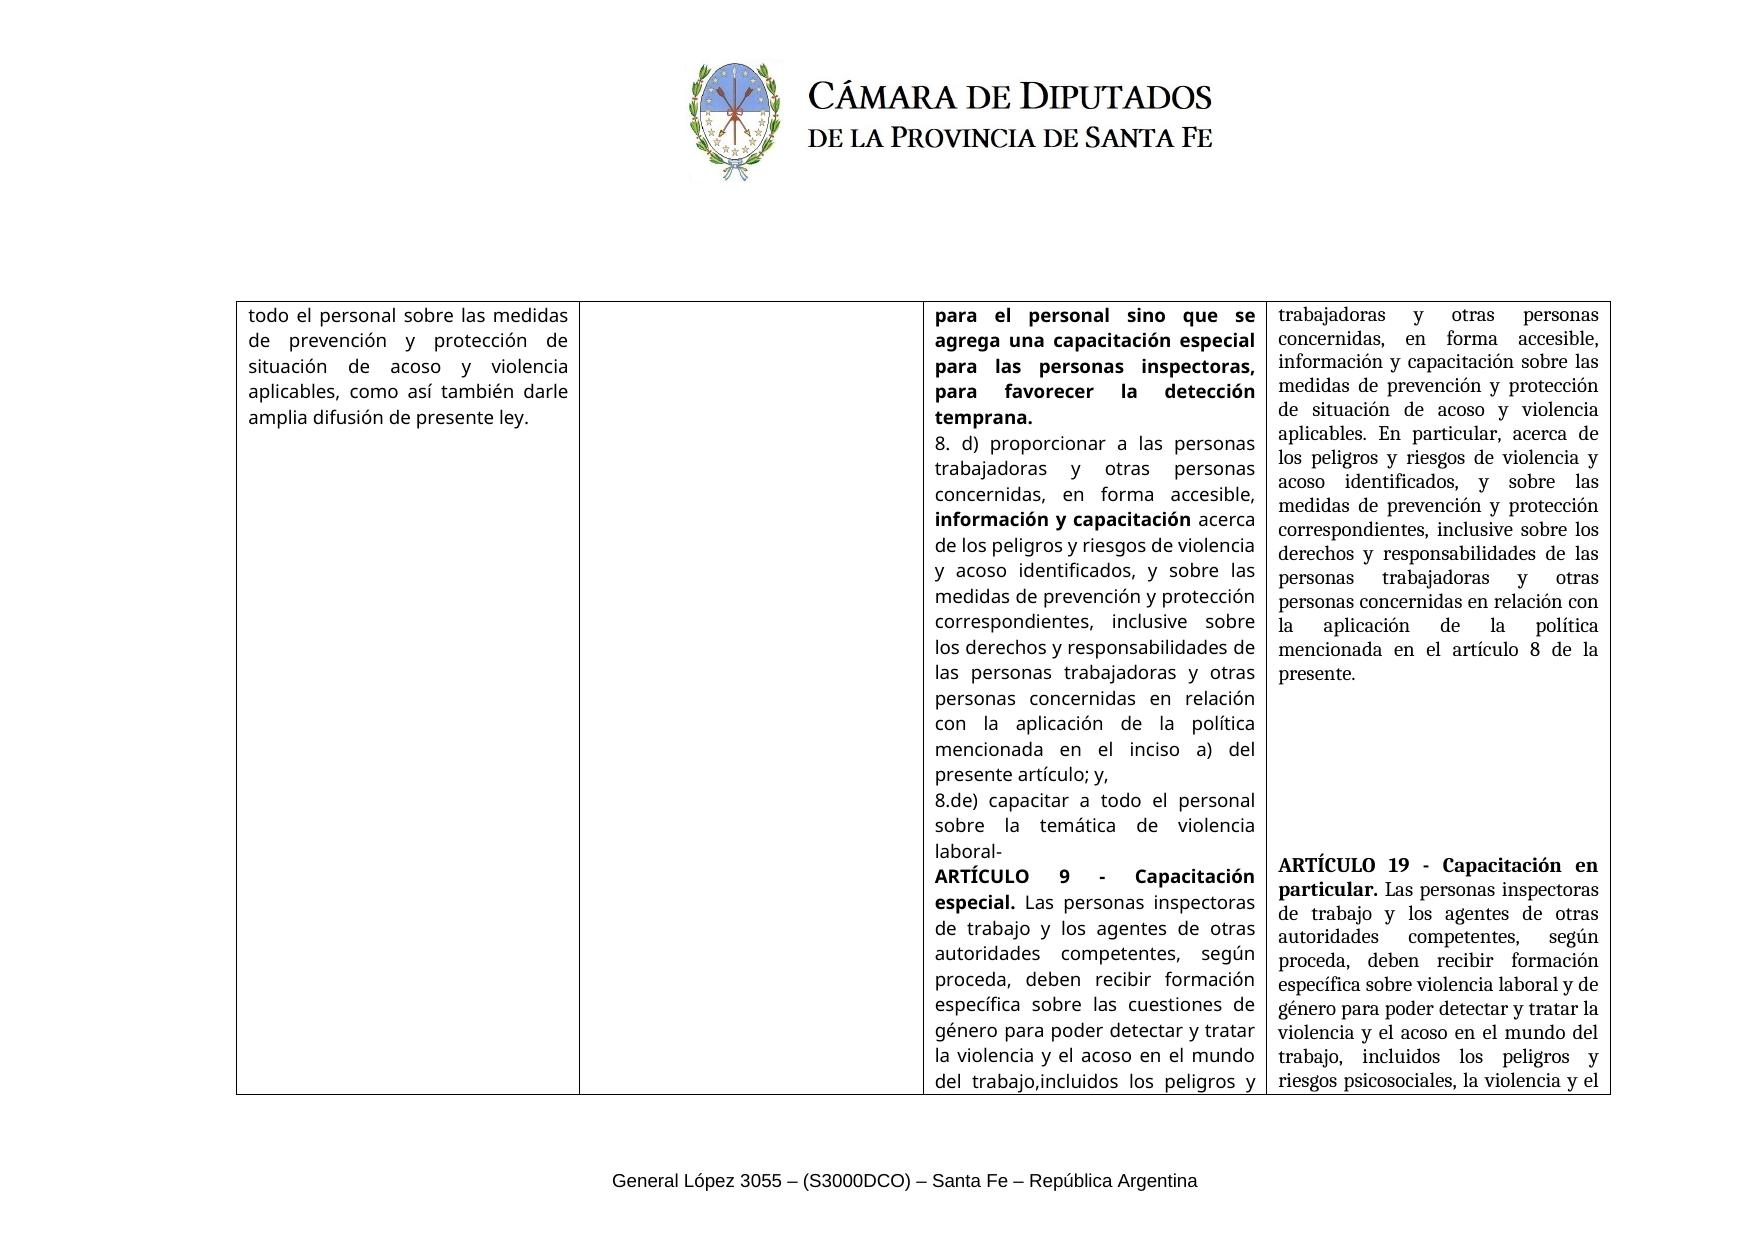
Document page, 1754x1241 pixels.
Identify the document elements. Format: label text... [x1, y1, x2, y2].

table_cell todo el personal sobre las medidas de prevención y protección de situación de acoso y violencia aplicables, como así también darle amplia difusión de presente ley. [237, 302, 579, 1093]
picture [685, 59, 1217, 183]
table_cell para el personal sino que se agrega una capacitación especial para las personas inspectoras, para favorecer la detección temprana. 8. d) proporcionar a las personas trabajadoras y otras personas concernidas, en forma accesible, información y capacitación acerca de los peligros y riesgos de violencia y acoso identificados, y sobre las medidas de prevención y protección correspondientes, inclusive sobre los derechos y responsabilidades de las personas trabajadoras y otras personas concernidas en relación con la aplicación de la política mencionada en el inciso a) del presente artículo; y, 8.de) capacitar a todo el personal sobre la temática de violencia laboral- ARTÍCULO 9 - Capacitación especial. Las personas inspectoras de trabajo y los agentes de otras autoridades competentes, según proceda, deben recibir formación específica sobre las cuestiones de género para poder detectar y tratar la violencia y el acoso en el mundo del trabajo,incluidos los peligros y [924, 302, 1266, 1093]
table_cell trabajadoras y otras personas concernidas, en forma accesible, información y capacitación sobre las medidas de prevención y protección de situación de acoso y violencia aplicables. En particular, acerca de los peligros y riesgos de violencia y acoso identificados, y sobre las medidas de prevención y protección correspondientes, inclusive sobre los derechos y responsabilidades de las personas trabajadoras y otras personas concernidas en relación con la aplicación de la política mencionada en el artículo 8 de la presente. ARTÍCULO 19 - Capacitación en particular. Las personas inspectoras de trabajo y los agentes de otras autoridades competentes, según proceda, deben recibir formación específica sobre violencia laboral y de género para poder detectar y tratar la violencia y el acoso en el mundo del trabajo, incluidos los peligros y riesgos psicosociales, la violencia y el [1267, 302, 1610, 1093]
table_cell [580, 302, 923, 1093]
